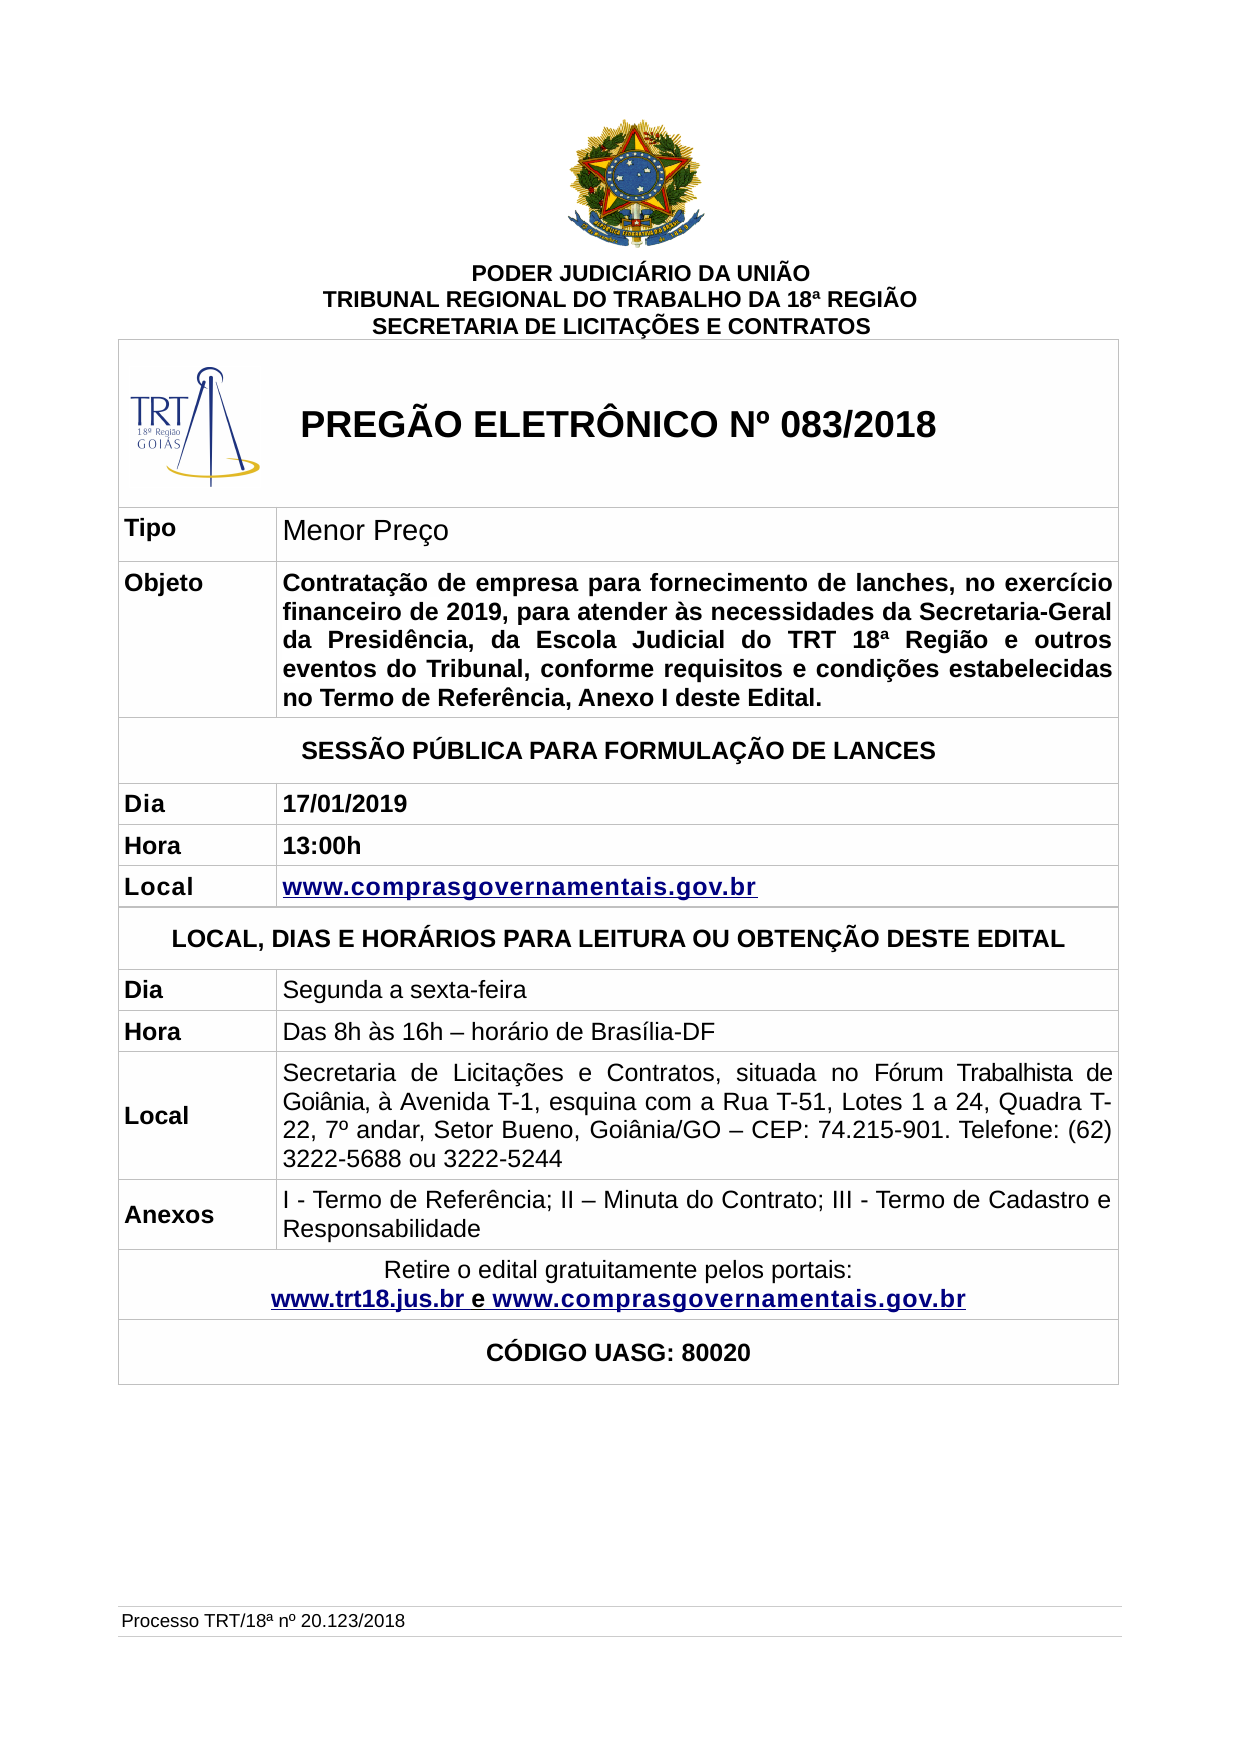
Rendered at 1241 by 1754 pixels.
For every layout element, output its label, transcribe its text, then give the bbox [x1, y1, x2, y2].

table_cell Anexos [119, 1180, 276, 1249]
table_cell 17/01/2019 [277, 784, 1118, 824]
table_cell Local [119, 1052, 276, 1179]
text TRIBUNAL REGIONAL DO TRABALHO DA 18ª REGIÃO [116, 286, 1124, 313]
table_cell LOCAL, DIAS E HORÁRIOS PARA LEITURA OU OBTENÇÃO DESTE EDITAL [119, 908, 1118, 969]
table_cell Dia [119, 784, 276, 824]
table_cell Contratação de empresa para fornecimento de lanches, no exercício financeiro de 2019, para atender às necessidades da Secretaria-Geral da Presidência, da Escola Judicial do TRT 18ª Região e outros eventos do Tribunal, conforme requisitos e condições estabelecidas no Termo de Referência, Anexo I deste Edital. [277, 562, 1118, 717]
table_cell Objeto [119, 562, 276, 717]
picture [130, 367, 260, 487]
table_cell CÓDIGO UASG: 80020 [119, 1320, 1118, 1384]
table_header PREGÃO ELETRÔNICO Nº 083/2018 [119, 340, 1118, 507]
table_cell Dia [119, 970, 276, 1010]
table_cell I - Termo de Referência; II – Minuta do Contrato; III - Termo de Cadastro e Responsabilidade [277, 1180, 1118, 1249]
text PODER JUDICIÁRIO DA UNIÃO [160, 260, 1122, 286]
table_cell SESSÃO PÚBLICA PARA FORMULAÇÃO DE LANCES [119, 718, 1118, 783]
table_cell Menor Preço [277, 508, 1118, 561]
text SECRETARIA DE LICITAÇÕES E CONTRATOS [118, 313, 1124, 339]
table_cell Retire o edital gratuitamente pelos portais: www.trt18.jus.br e www.comprasgovernamentais.gov.br [119, 1250, 1118, 1319]
table_cell Secretaria de Licitações e Contratos, situada no Fórum Trabalhista de Goiânia, à Avenida T-1, esquina com a Rua T-51, Lotes 1 a 24, Quadra T-22, 7º andar, Setor Bueno, Goiânia/GO – CEP: 74.215-901. Telefone: (62) 3222-5688 ou 3222-5244 [277, 1052, 1118, 1179]
table_cell Das 8h às 16h – horário de Brasília-DF [277, 1011, 1118, 1051]
table_cell Tipo [119, 508, 276, 561]
table_cell www.comprasgovernamentais.gov.br [277, 866, 1118, 906]
table_cell Hora [119, 1011, 276, 1051]
table_cell Segunda a sexta-feira [277, 970, 1118, 1010]
table_cell Local [119, 866, 276, 906]
table_cell 13:00h [277, 825, 1118, 865]
table_cell Hora [119, 825, 276, 865]
